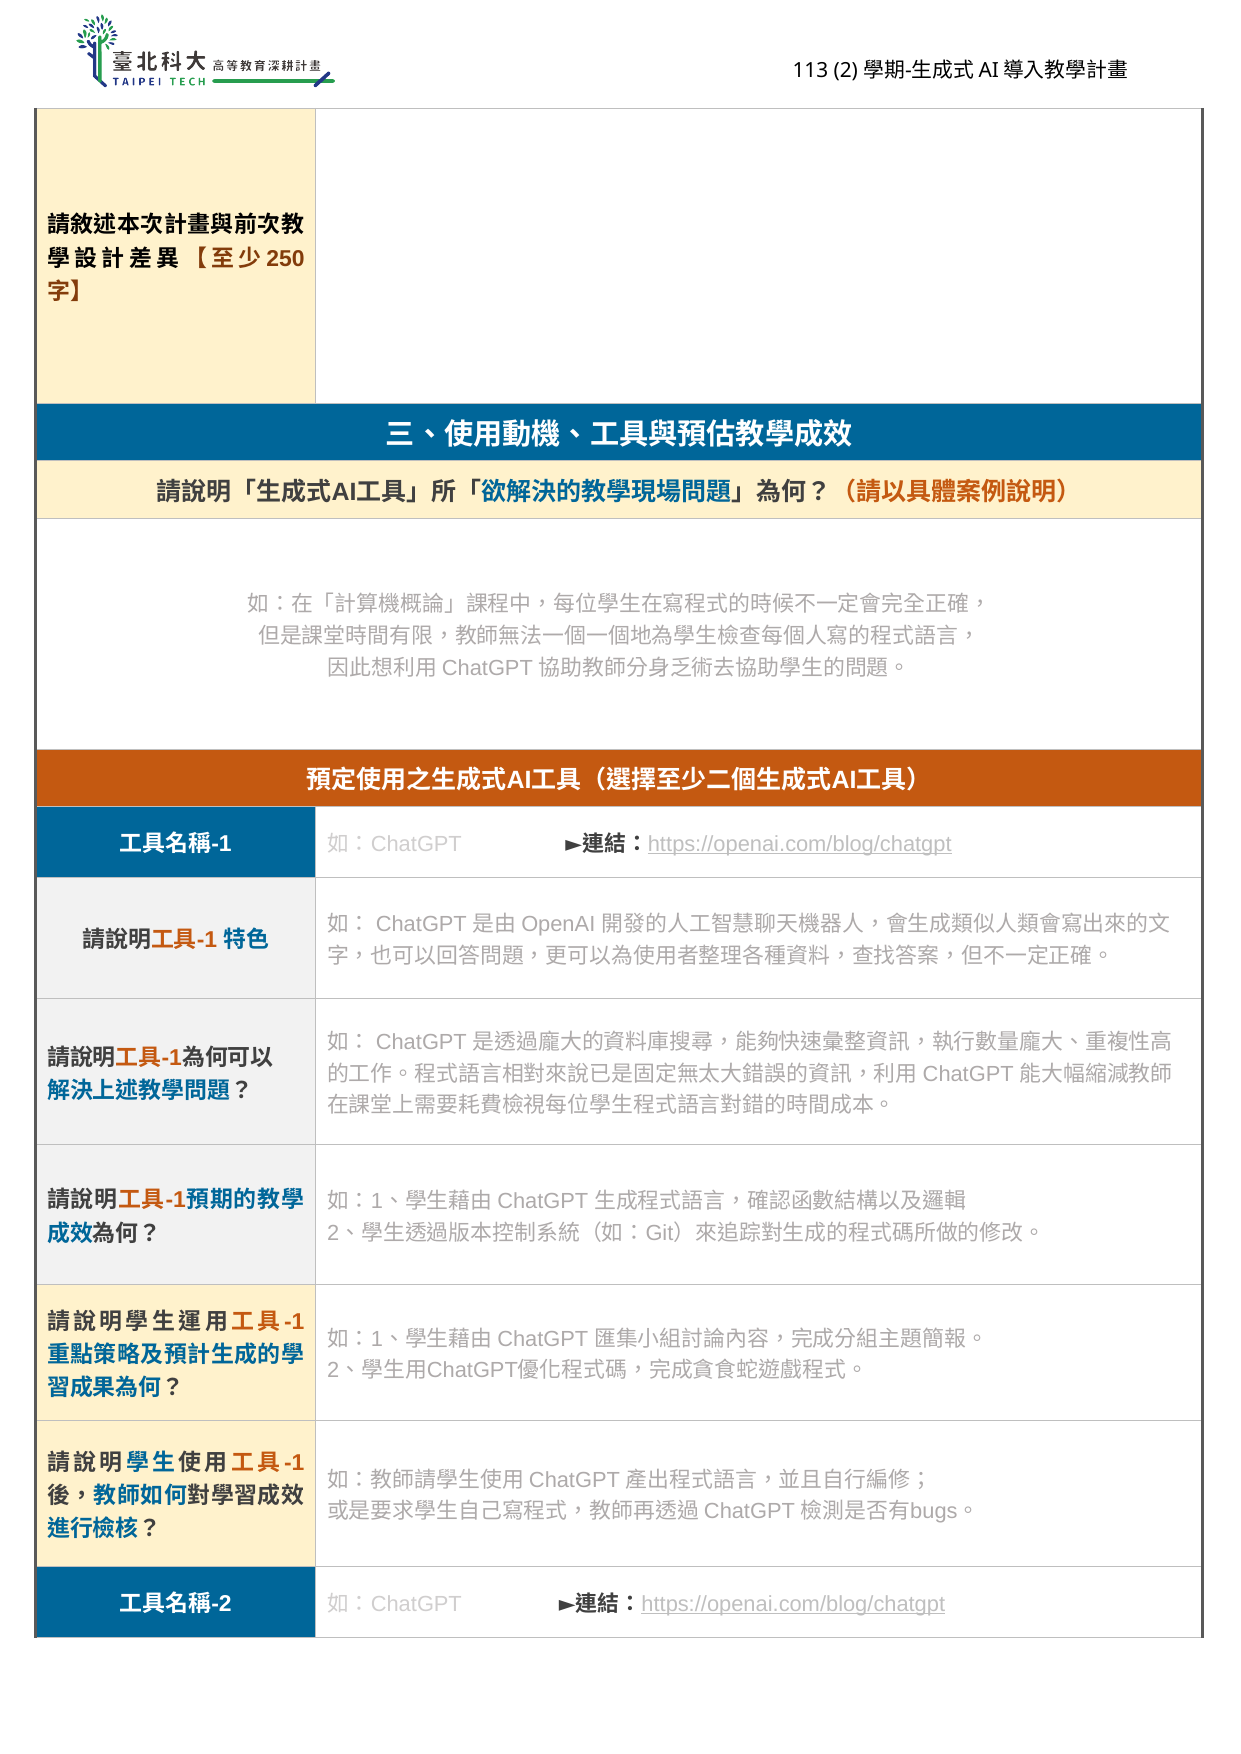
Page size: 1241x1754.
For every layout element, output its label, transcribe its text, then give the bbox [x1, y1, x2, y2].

table_cell [316, 109, 1201, 403]
table_cell 請說明工具-1預期的教學成效為何？ [37, 1145, 315, 1284]
table_cell 請說明學生運用工具-1 重點策略及預計生成的學習成果為何？ [37, 1285, 315, 1420]
table_cell 如：1、學生藉由 ChatGPT 生成程式語言，確認函數結構以及邏輯 2、學生透過版本控制系統（如：Git）來追踪對生成的程式碼所做的修改。 [316, 1145, 1201, 1284]
table_cell 預定使用之生成式AI工具（選擇至少二個生成式AI工具） [37, 750, 1201, 806]
table_cell 工具名稱-1 [37, 807, 315, 877]
table_cell 如： ChatGPT 是由 OpenAI 開發的人工智慧聊天機器人，會生成類似人類會寫出來的文字，也可以回答問題，更可以為使用者整理各種資料，查找答案，但不一定正確。 [316, 878, 1201, 998]
table_cell 三、使用動機、工具與預估教學成效 [37, 404, 1201, 460]
table_cell 請說明工具-1為何可以 解決上述教學問題？ [37, 999, 315, 1144]
table_cell 工具名稱-2 [37, 1567, 315, 1637]
table_cell 如：1、學生藉由 ChatGPT 匯集小組討論內容，完成分組主題簡報。 2、學生用ChatGPT優化程式碼，完成貪食蛇遊戲程式。 [316, 1285, 1201, 1420]
table_cell 請說明工具-1 特色 [37, 878, 315, 998]
table_cell 請說明「生成式AI工具」所「欲解決的教學現場問題」為何？（請以具體案例說明） [37, 461, 1201, 518]
table_cell 如：教師請學生使用 ChatGPT 產出程式語言，並且自行編修； 或是要求學生自己寫程式，教師再透過 ChatGPT 檢測是否有bugs。 [316, 1421, 1201, 1566]
table_cell 請敘述本次計畫與前次教學設計差異【至少250字】 [37, 109, 315, 403]
table_cell 請說明學生使用工具-1後，教師如何對學習成效進行檢核？ [37, 1421, 315, 1566]
table_cell 如： ChatGPT 是透過龐大的資料庫搜尋，能夠快速彙整資訊，執行數量龐大、重複性高的工作。程式語言相對來說已是固定無太大錯誤的資訊，利用 ChatGPT 能大幅縮減教師在課堂上需要耗費檢視每位學生程式語言對錯的時間成本。 [316, 999, 1201, 1144]
table_cell 如：ChatGPT ►連結：https://openai.com/blog/chatgpt [316, 1567, 1201, 1637]
table_cell 如：ChatGPT ►連結：https://openai.com/blog/chatgpt [316, 807, 1201, 877]
table_cell 如：在「計算機概論」課程中，每位學生在寫程式的時候不一定會完全正確， 但是課堂時間有限，教師無法一個一個地為學生檢查每個人寫的程式語言， 因此想利用 ChatGPT 協助教師分身乏術去協助學生的問題。 [37, 519, 1201, 749]
